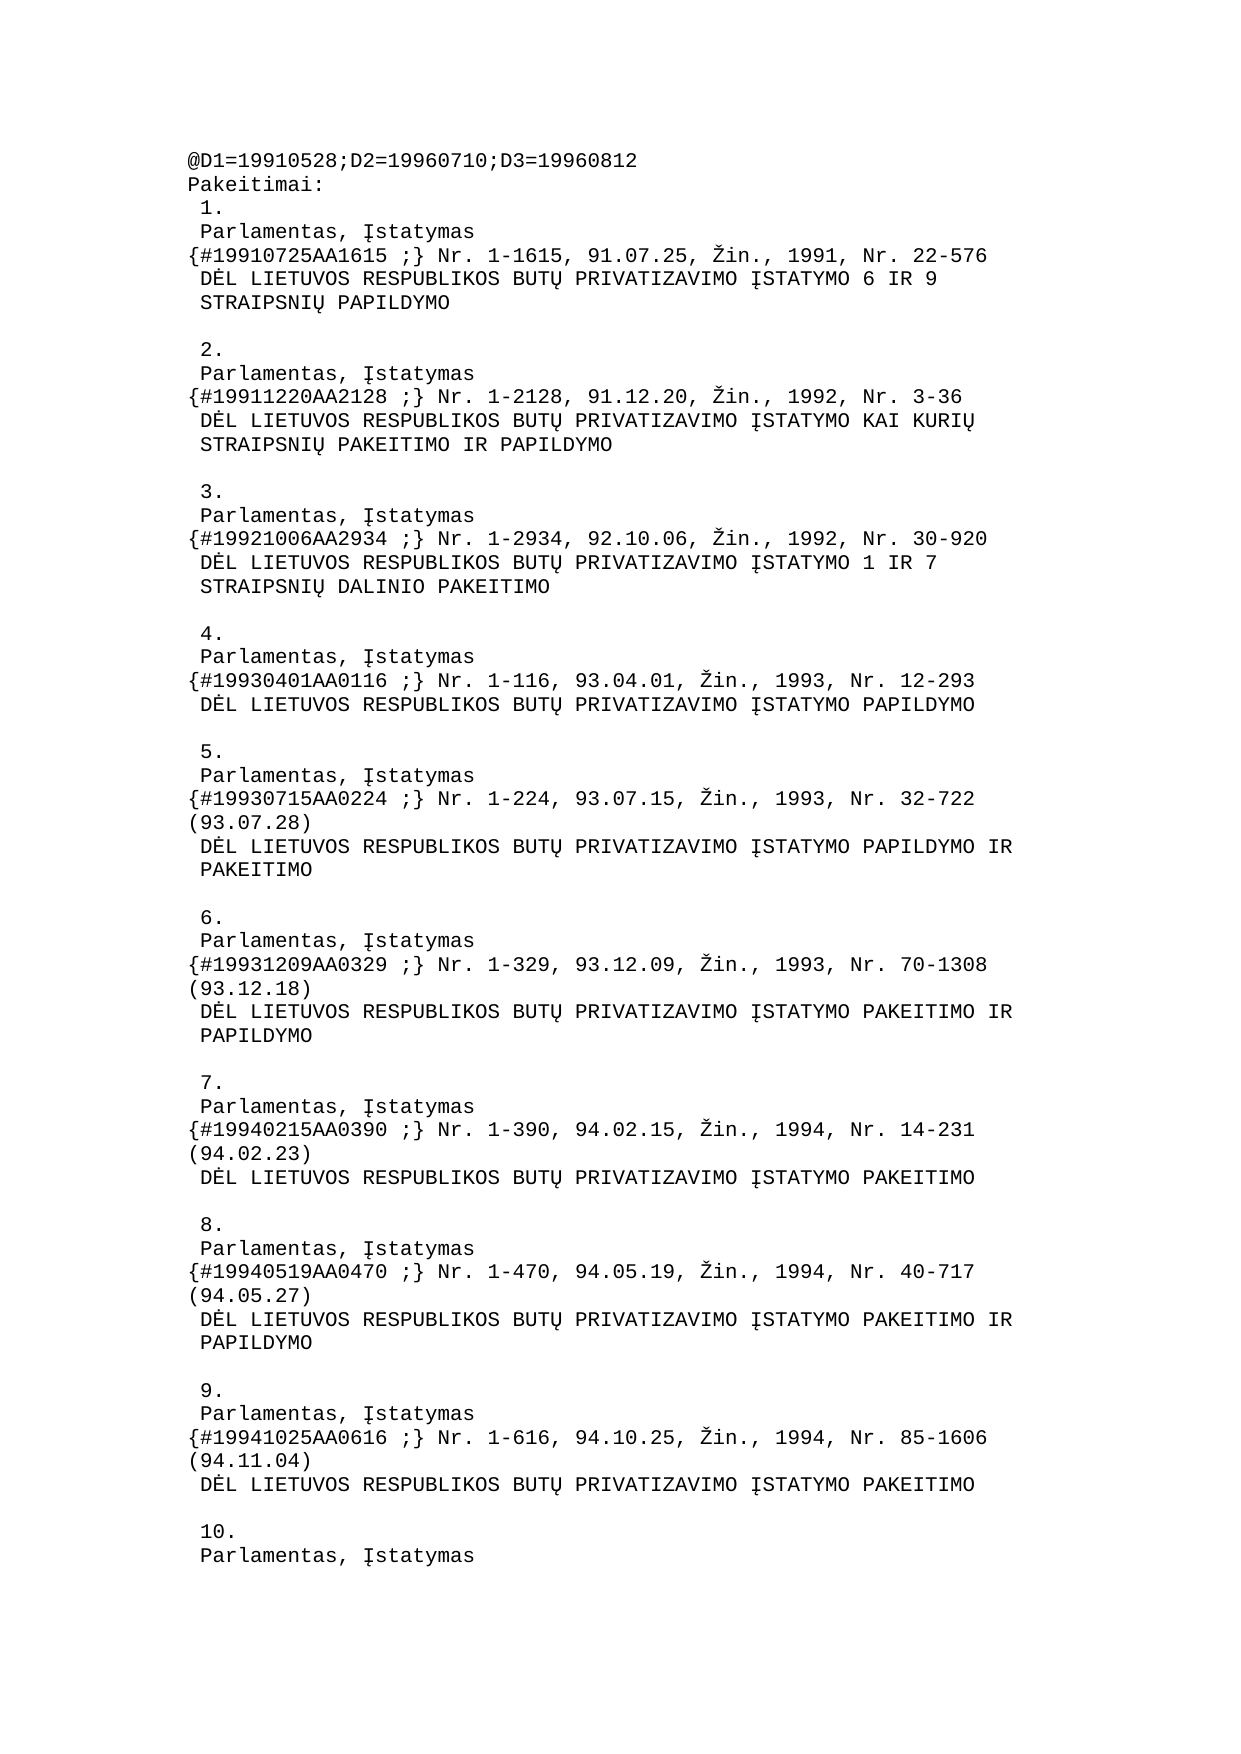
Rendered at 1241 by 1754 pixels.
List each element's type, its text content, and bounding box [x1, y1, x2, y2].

text Parlamentas, Įstatymas [187, 1238, 1053, 1261]
text DĖL LIETUVOS RESPUBLIKOS BUTŲ PRIVATIZAVIMO ĮSTATYMO PAPILDYMO IR [187, 836, 1053, 859]
text {#19921006AA2934 ;} Nr. 1-2934, 92.10.06, Žin., 1992, Nr. 30-920 [187, 528, 1053, 552]
text {#19941025AA0616 ;} Nr. 1-616, 94.10.25, Žin., 1994, Nr. 85-1606 (94.11.04) [187, 1427, 1053, 1474]
text DĖL LIETUVOS RESPUBLIKOS BUTŲ PRIVATIZAVIMO ĮSTATYMO PAKEITIMO [187, 1474, 1053, 1498]
text Parlamentas, Įstatymas [187, 930, 1053, 954]
text Pakeitimai: [187, 174, 1053, 197]
text DĖL LIETUVOS RESPUBLIKOS BUTŲ PRIVATIZAVIMO ĮSTATYMO KAI KURIŲ [187, 410, 1053, 434]
text 6. [187, 907, 1053, 930]
text 2. [187, 339, 1053, 363]
text {#19930715AA0224 ;} Nr. 1-224, 93.07.15, Žin., 1993, Nr. 32-722 (93.07.28) [187, 788, 1053, 836]
text Parlamentas, Įstatymas [187, 505, 1053, 528]
text Parlamentas, Įstatymas [187, 1096, 1053, 1119]
text PAPILDYMO [187, 1025, 1053, 1048]
text Parlamentas, Įstatymas [187, 1545, 1053, 1569]
text {#19910725AA1615 ;} Nr. 1-1615, 91.07.25, Žin., 1991, Nr. 22-576 [187, 244, 1053, 268]
text @D1=19910528;D2=19960710;D3=19960812 [187, 150, 1053, 174]
text {#19930401AA0116 ;} Nr. 1-116, 93.04.01, Žin., 1993, Nr. 12-293 [187, 670, 1053, 694]
text 3. [187, 481, 1053, 505]
text STRAIPSNIŲ DALINIO PAKEITIMO [187, 576, 1053, 599]
text 4. [187, 623, 1053, 647]
text STRAIPSNIŲ PAKEITIMO IR PAPILDYMO [187, 434, 1053, 457]
text 7. [187, 1072, 1053, 1096]
text Parlamentas, Įstatymas [187, 765, 1053, 788]
text Parlamentas, Įstatymas [187, 1403, 1053, 1427]
text 5. [187, 741, 1053, 765]
text 10. [187, 1521, 1053, 1545]
text {#19931209AA0329 ;} Nr. 1-329, 93.12.09, Žin., 1993, Nr. 70-1308 (93.12.18) [187, 954, 1053, 1001]
text 1. [187, 197, 1053, 221]
text Parlamentas, Įstatymas [187, 647, 1053, 670]
text DĖL LIETUVOS RESPUBLIKOS BUTŲ PRIVATIZAVIMO ĮSTATYMO PAPILDYMO [187, 694, 1053, 717]
text DĖL LIETUVOS RESPUBLIKOS BUTŲ PRIVATIZAVIMO ĮSTATYMO PAKEITIMO [187, 1167, 1053, 1190]
text STRAIPSNIŲ PAPILDYMO [187, 292, 1053, 316]
text PAPILDYMO [187, 1332, 1053, 1356]
text DĖL LIETUVOS RESPUBLIKOS BUTŲ PRIVATIZAVIMO ĮSTATYMO PAKEITIMO IR [187, 1309, 1053, 1332]
text {#19911220AA2128 ;} Nr. 1-2128, 91.12.20, Žin., 1992, Nr. 3-36 [187, 386, 1053, 410]
text {#19940215AA0390 ;} Nr. 1-390, 94.02.15, Žin., 1994, Nr. 14-231 (94.02.23) [187, 1119, 1053, 1167]
text Parlamentas, Įstatymas [187, 363, 1053, 386]
text PAKEITIMO [187, 859, 1053, 883]
text {#19940519AA0470 ;} Nr. 1-470, 94.05.19, Žin., 1994, Nr. 40-717 (94.05.27) [187, 1261, 1053, 1309]
text DĖL LIETUVOS RESPUBLIKOS BUTŲ PRIVATIZAVIMO ĮSTATYMO 6 IR 9 [187, 268, 1053, 292]
text DĖL LIETUVOS RESPUBLIKOS BUTŲ PRIVATIZAVIMO ĮSTATYMO 1 IR 7 [187, 552, 1053, 576]
text 9. [187, 1379, 1053, 1403]
text Parlamentas, Įstatymas [187, 221, 1053, 244]
text DĖL LIETUVOS RESPUBLIKOS BUTŲ PRIVATIZAVIMO ĮSTATYMO PAKEITIMO IR [187, 1001, 1053, 1025]
text 8. [187, 1214, 1053, 1238]
